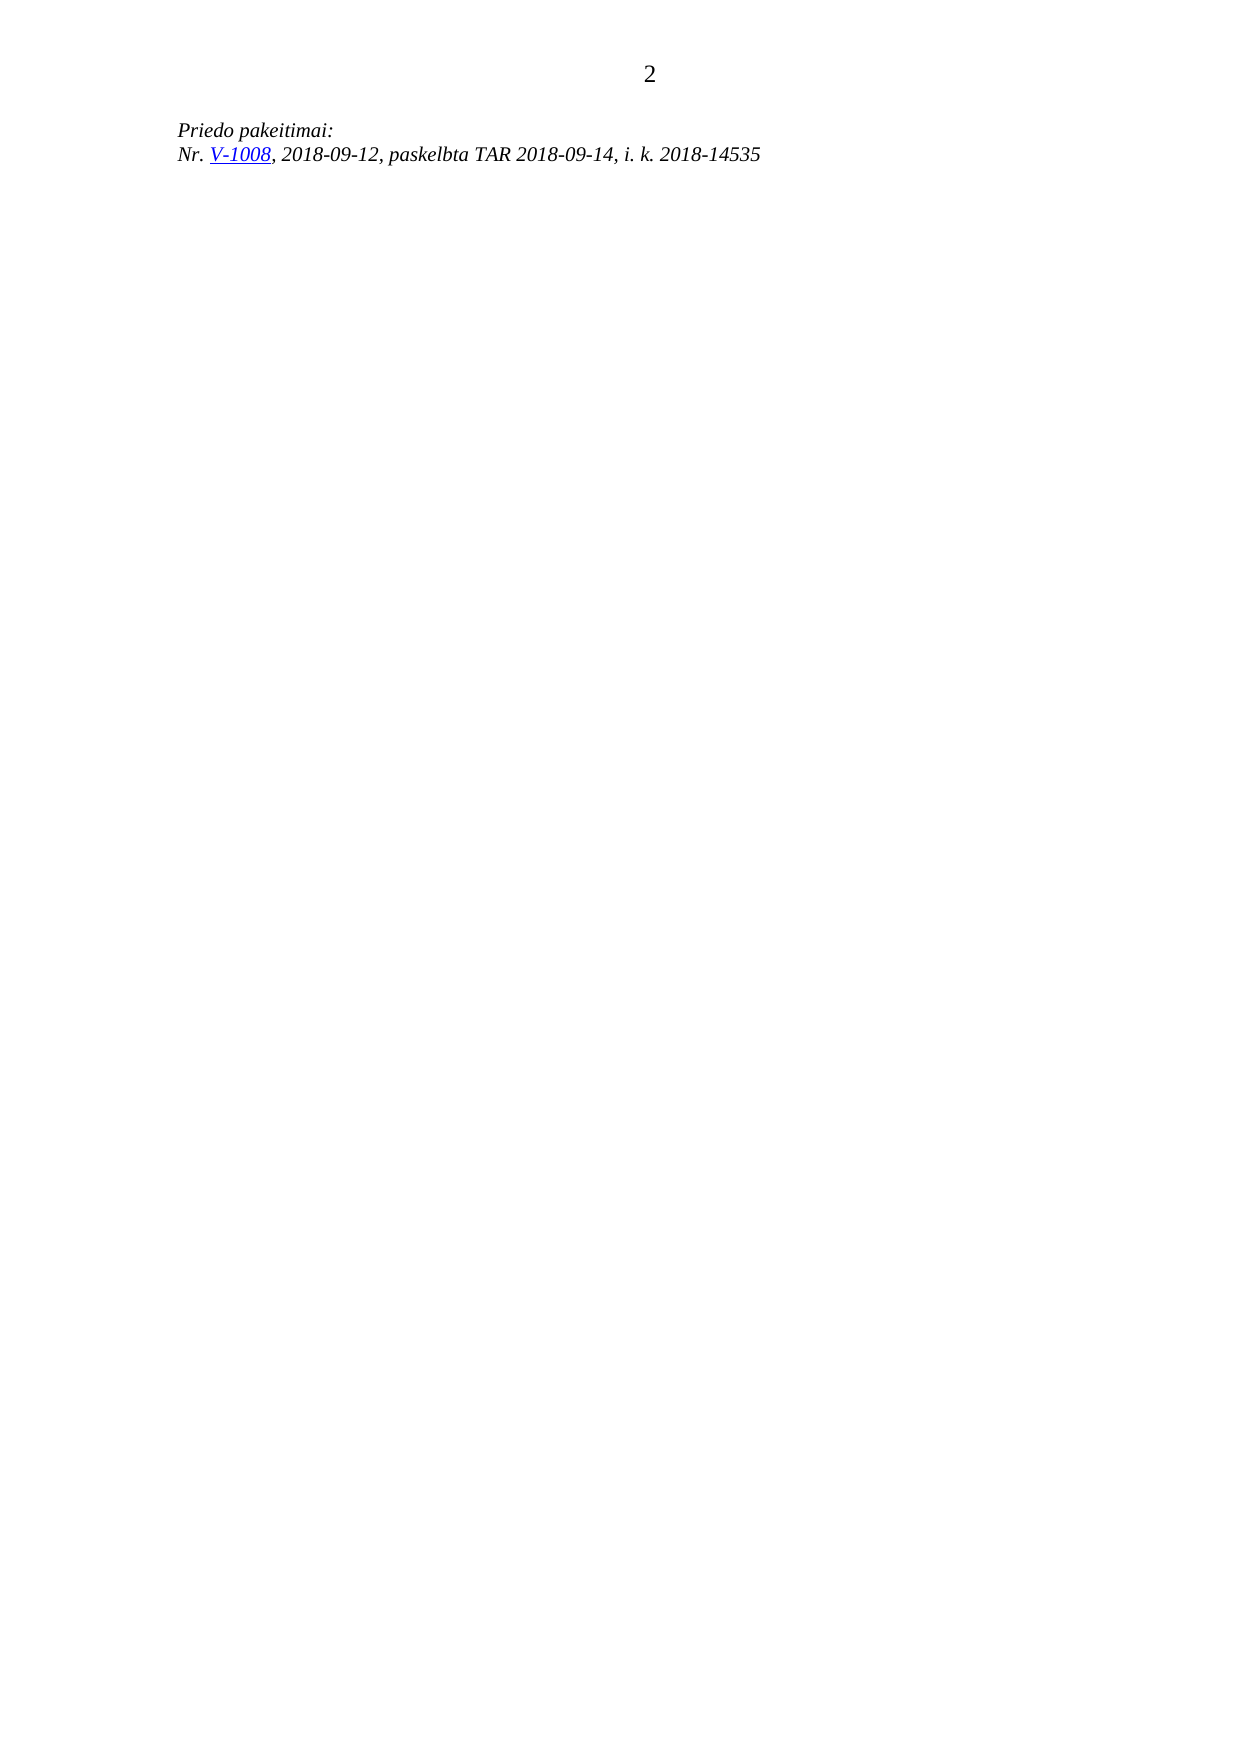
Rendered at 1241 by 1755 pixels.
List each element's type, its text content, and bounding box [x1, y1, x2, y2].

text Nr. V-1008, 2018-09-12, paskelbta TAR 2018-09-14, i. k. 2018-14535 [177, 142, 1122, 166]
text Priedo pakeitimai: [177, 118, 1122, 142]
